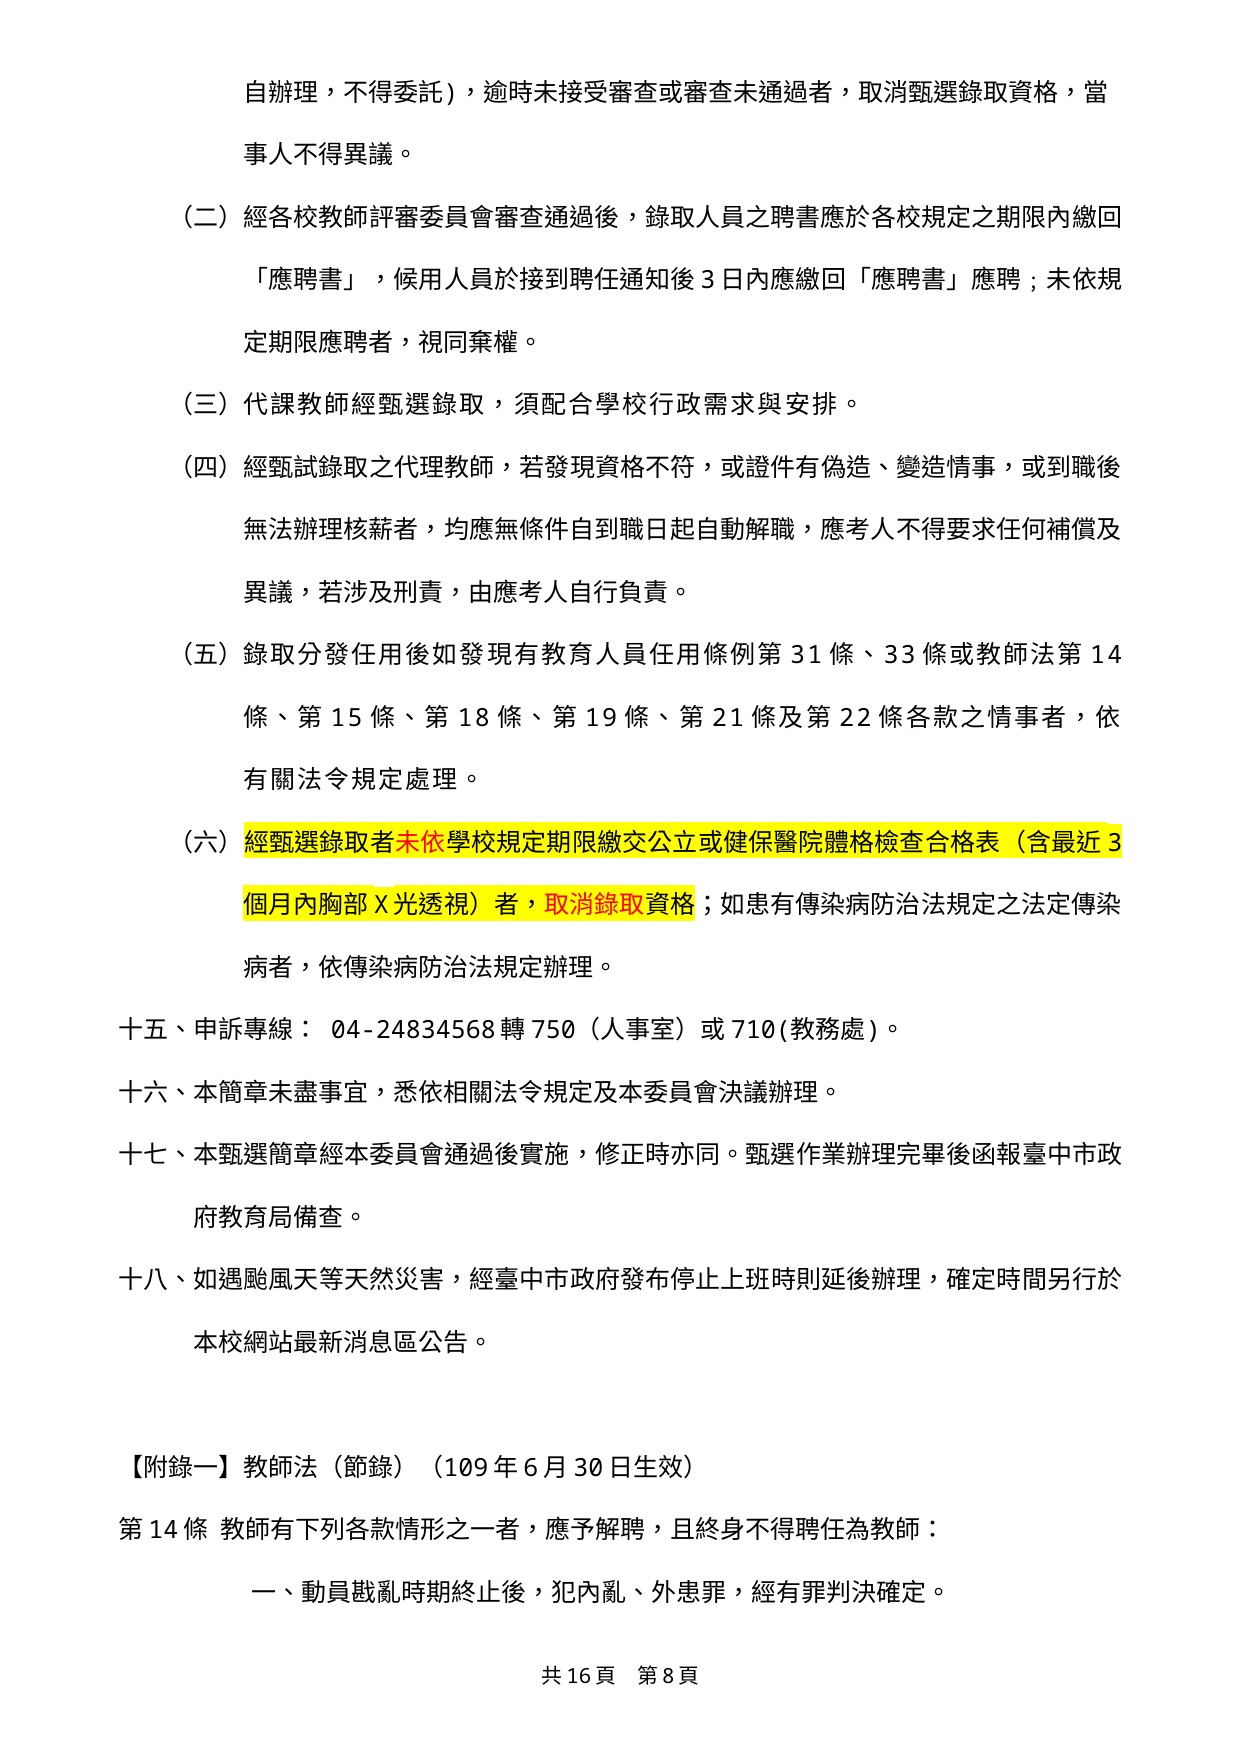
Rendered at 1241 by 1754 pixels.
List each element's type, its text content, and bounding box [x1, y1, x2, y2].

text （一）經錄取人員應於115年7月17日(星期五)上午9點前至人事室報到，請攜帶學、經歷及相關證件正本至本校接受教師評審委員會審查，完成資格審查程序(須親自辦理，不得委託)，逾時未接受審查或審查未通過者，取消甄選錄取資格，當事人不得異議。 [168, 48, 1122, 173]
text 十六、本簡章未盡事宜，悉依相關法令規定及本委員會決議辦理。 [118, 1048, 1122, 1111]
text 十五、申訴專線： 04-24834568轉750（人事室）或710(教務處)。 [118, 986, 1122, 1048]
text （三）代課教師經甄選錄取，須配合學校行政需求與安排。 [168, 361, 1122, 423]
text 一、動員戡亂時期終止後，犯內亂、外患罪，經有罪判決確定。 [193, 1548, 1122, 1611]
text 【附錄一】教師法（節錄）（109年6月30日生效） [118, 1423, 1122, 1486]
text （四）經甄試錄取之代理教師，若發現資格不符，或證件有偽造、變造情事，或到職後無法辦理核薪者，均應無條件自到職日起自動解職，應考人不得要求任何補償及異議，若涉及刑責，由應考人自行負責。 [168, 423, 1122, 611]
text 十八、如遇颱風天等天然災害，經臺中市政府發布停止上班時則延後辦理，確定時間另行於本校網站最新消息區公告。 [118, 1236, 1122, 1361]
text （五）錄取分發任用後如發現有教育人員任用條例第31條、33條或教師法第14條、第15條、第18條、第19條、第21條及第22條各款之情事者，依有關法令規定處理。 [168, 611, 1122, 798]
text 十七、本甄選簡章經本委員會通過後實施，修正時亦同。甄選作業辦理完畢後函報臺中市政府教育局備查。 [118, 1111, 1122, 1236]
text 第14條 教師有下列各款情形之一者，應予解聘，且終身不得聘任為教師： [118, 1486, 1122, 1548]
text （六）經甄選錄取者未依學校規定期限繳交公立或健保醫院體格檢查合格表（含最近3個月內胸部X光透視）者，取消錄取資格；如患有傳染病防治法規定之法定傳染病者，依傳染病防治法規定辦理。 [168, 798, 1122, 986]
text （二）經各校教師評審委員會審查通過後，錄取人員之聘書應於各校規定之期限內繳回「應聘書」，候用人員於接到聘任通知後3日內應繳回「應聘書」應聘﹔未依規定期限應聘者，視同棄權。 [168, 173, 1122, 361]
